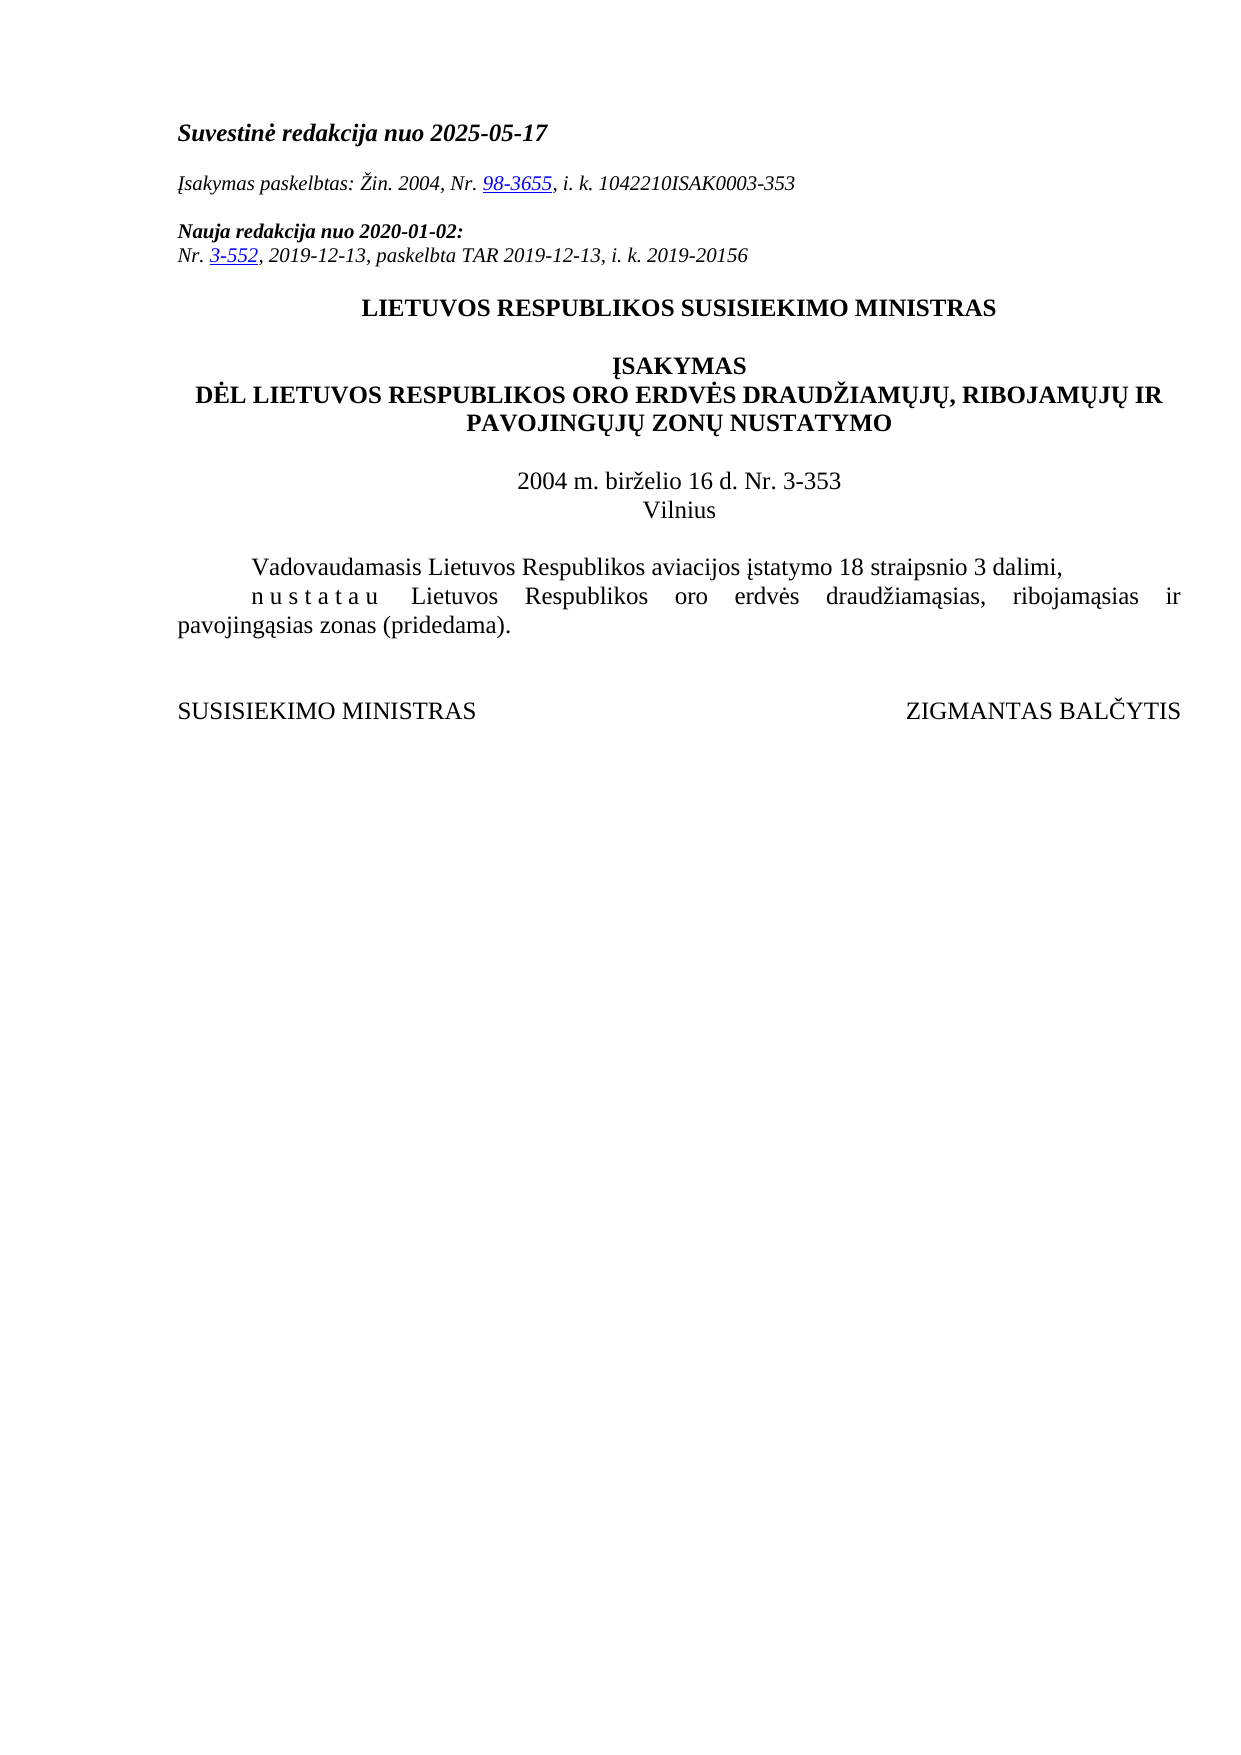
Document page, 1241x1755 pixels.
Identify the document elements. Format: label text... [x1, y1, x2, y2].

text Nr. 3-552, 2019-12-13, paskelbta TAR 2019-12-13, i. k. 2019-20156 [177, 243, 1181, 267]
text Susisiekimo ministras Zigmantas Balčytis [177, 696, 1181, 725]
text 2004 m. birželio 16 d. Nr. 3-353 [177, 466, 1181, 495]
text Vilnius [177, 495, 1181, 523]
text Suvestinė redakcija nuo 2025-05-17 [177, 118, 1181, 147]
text ĮSAKYMAS [177, 351, 1181, 380]
text LIETUVOS RESPUBLIKOS SUSISIEKIMO MINISTRAS [177, 293, 1181, 322]
text nustatau Lietuvos Respublikos oro erdvės draudžiamąsias, ribojamąsias ir pavojingąsias zonas (pridedama). [177, 581, 1181, 638]
text Nauja redakcija nuo 2020-01-02: [177, 219, 1181, 243]
text DĖL LIETUVOS RESPUBLIKOS ORO ERDVĖS DRAUDŽIAMŲJŲ, RIBOJAMŲJŲ IR PAVOJINGŲJŲ ZONŲ NUSTATYMO [177, 380, 1181, 437]
text Vadovaudamasis Lietuvos Respublikos aviacijos įstatymo 18 straipsnio 3 dalimi, [177, 552, 1181, 581]
text Įsakymas paskelbtas: Žin. 2004, Nr. 98-3655, i. k. 1042210ISAK0003-353 [177, 171, 1181, 195]
